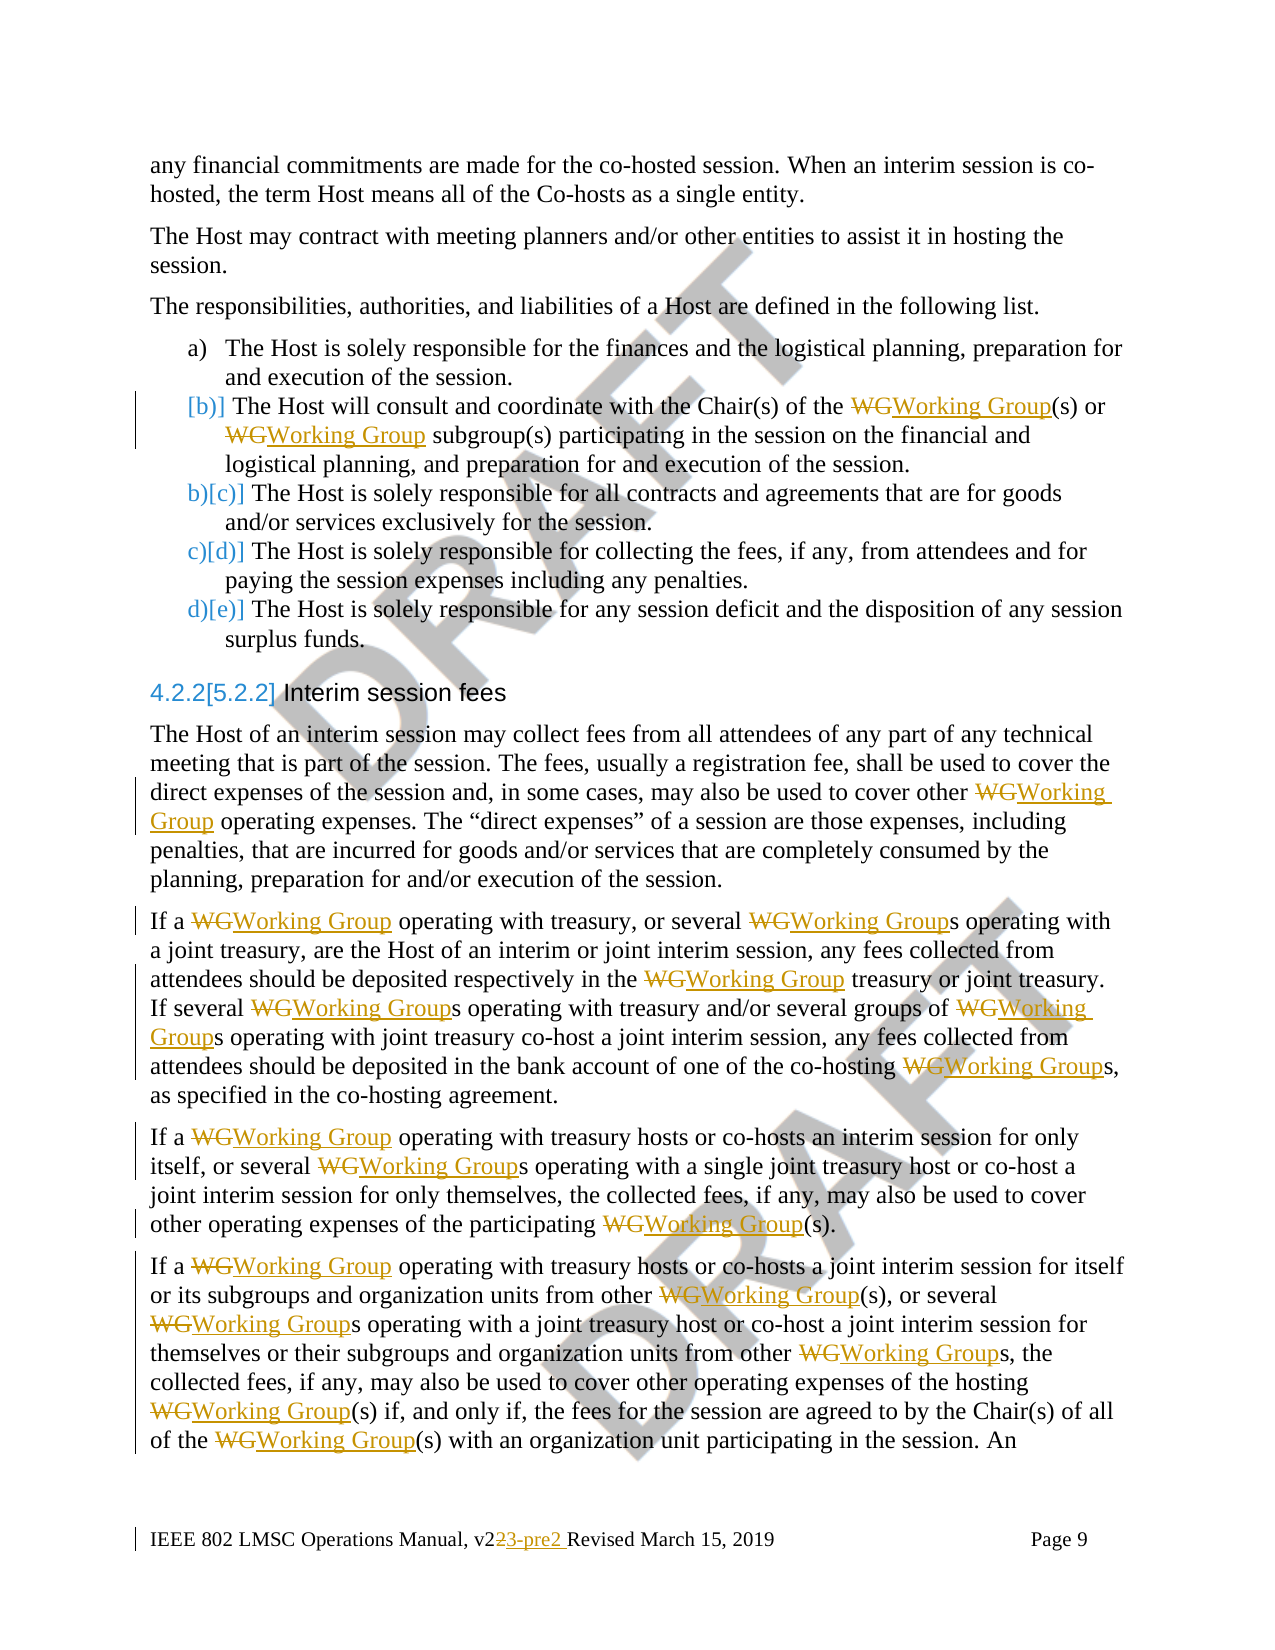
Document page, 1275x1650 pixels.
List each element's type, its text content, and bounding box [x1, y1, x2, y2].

text If a Working Group operating with treasury hosts or co-hosts a joint interim session for itself or its subgroups and organization units from other Working Group(s), or several Working Groups operating with a joint treasury host or co-host a joint interim session for themselves or their subgroups and organization units from other Working Groups, the collected fees, if any, may also be used to cover other operating expenses of the hosting Working Group(s) if, and only if, the fees for the session are agreed to by the Chair(s) of all of the Working Group(s) with an organization unit participating in the session. An [150, 1251, 1125, 1454]
text any financial commitments are made for the co-hosted session. When an interim session is co-hosted, the term Host means all of the Co-hosts as a single entity. [150, 150, 1125, 208]
list The Host is solely responsible for collecting the fees, if any, from attendees and for paying the session expenses including any penalties. [187, 536, 1125, 594]
list The Host is solely responsible for the finances and the logistical planning, preparation for and execution of the session. [187, 333, 1125, 391]
text The Host may contract with meeting planners and/or other entities to assist it in hosting the session. [150, 221, 1125, 279]
subtitle Interim session fees [150, 678, 1125, 707]
picture [149, 74, 1125, 1206]
text If a Working Group operating with treasury hosts or co-hosts an interim session for only itself, or several Working Groups operating with a single joint treasury host or co-host a joint interim session for only themselves, the collected fees, if any, may also be used to cover other operating expenses of the participating Working Group(s). [150, 1122, 1125, 1238]
text The responsibilities, authorities, and liabilities of a Host are defined in the following list. [150, 291, 1125, 320]
list The Host will consult and coordinate with the Chair(s) of the Working Group(s) or Working Group subgroup(s) participating in the session on the financial and logistical planning, and preparation for and execution of the session. [187, 391, 1125, 478]
picture [149, 1208, 1125, 1575]
list The Host is solely responsible for any session deficit and the disposition of any session surplus funds. [187, 594, 1125, 652]
list The Host is solely responsible for all contracts and agreements that are for goods and/or services exclusively for the session. [187, 478, 1125, 536]
text The Host of an interim session may collect fees from all attendees of any part of any technical meeting that is part of the session. The fees, usually a registration fee, shall be used to cover the direct expenses of the session and, in some cases, may also be used to cover other Working Group operating expenses. The “direct expenses” of a session are those expenses, including penalties, that are incurred for goods and/or services that are completely consumed by the planning, preparation for and/or execution of the session. [150, 719, 1125, 893]
text If a Working Group operating with treasury, or several Working Groups operating with a joint treasury, are the Host of an interim or joint interim session, any fees collected from attendees should be deposited respectively in the Working Group treasury or joint treasury. If several Working Groups operating with treasury and/or several groups of Working Groups operating with joint treasury co-host a joint interim session, any fees collected from attendees should be deposited in the bank account of one of the co-hosting Working Groups, as specified in the co-hosting agreement. [150, 906, 1125, 1109]
